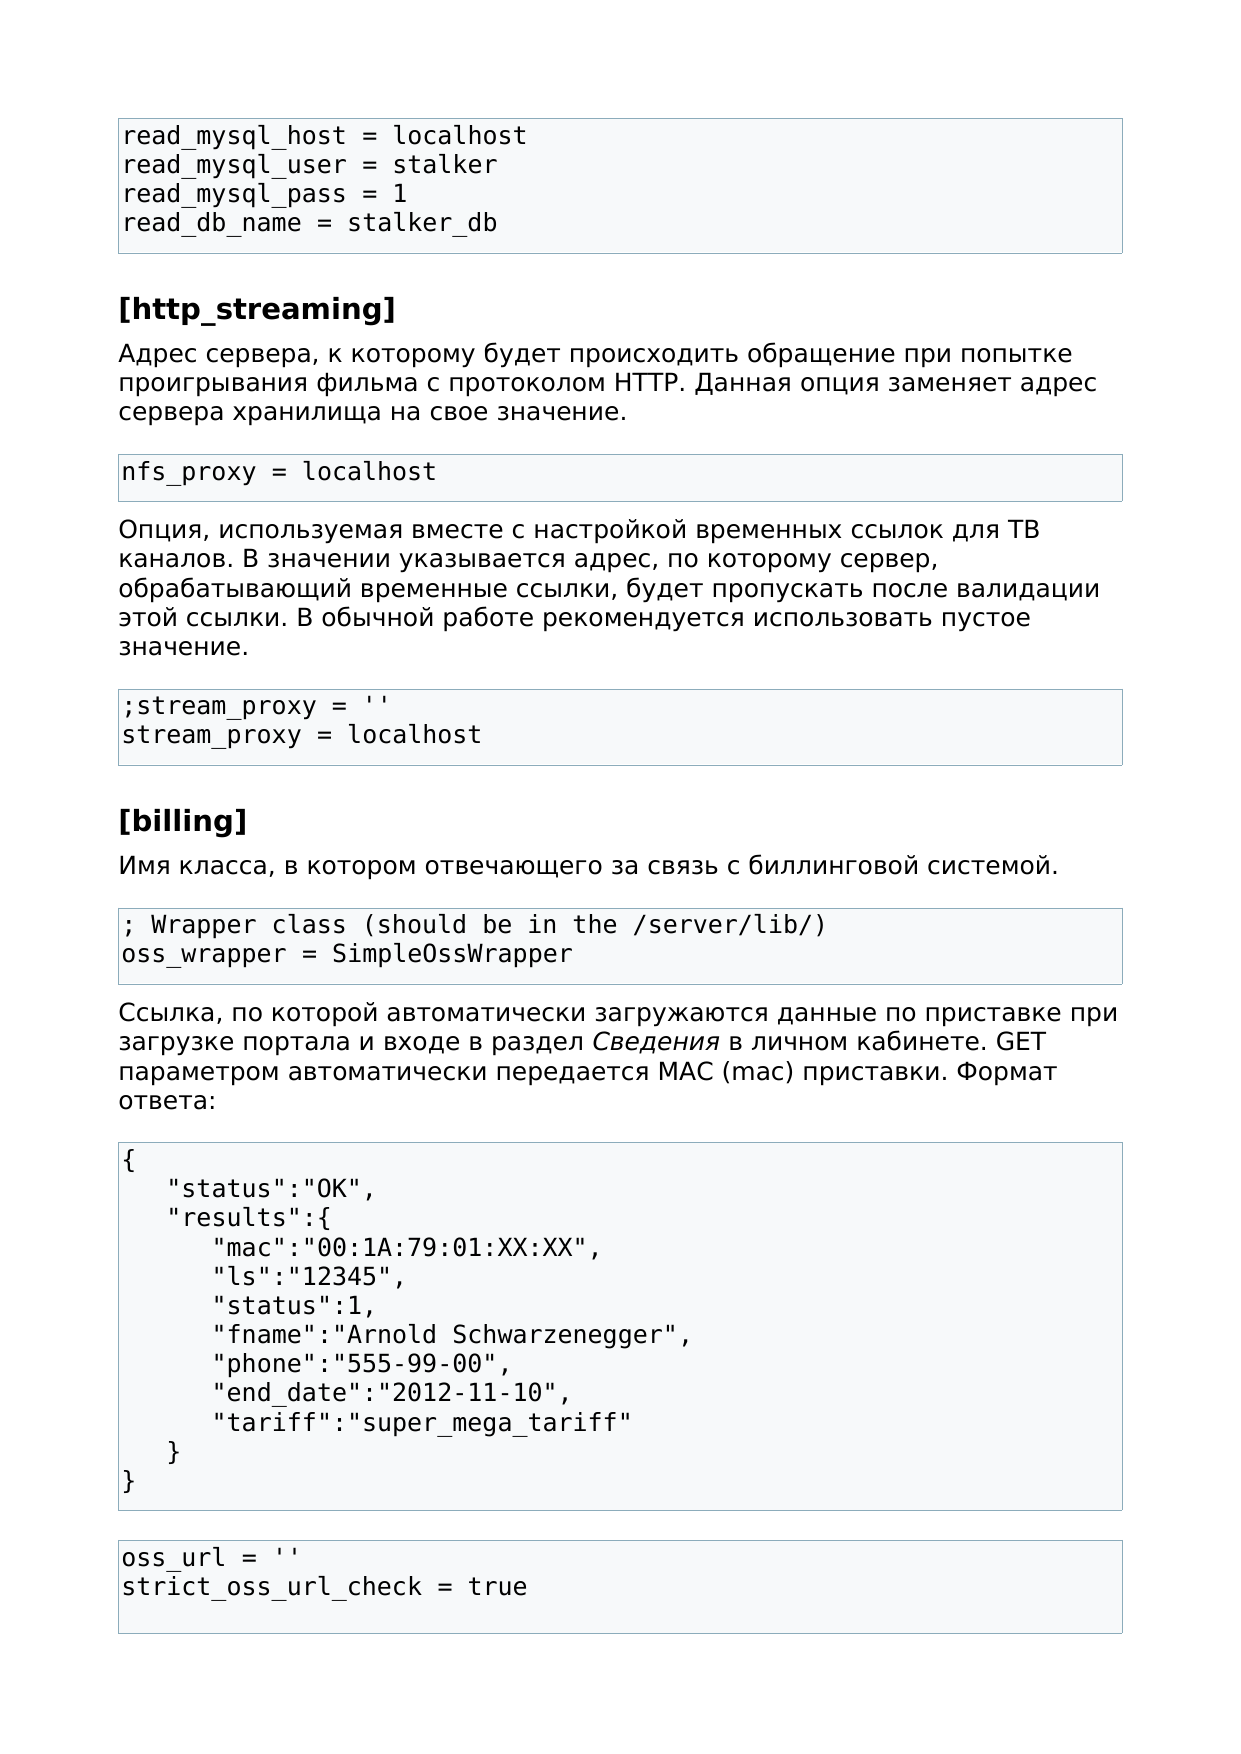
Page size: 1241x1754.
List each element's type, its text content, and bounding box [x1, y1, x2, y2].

subtitle [http_streaming] [118, 292, 1122, 326]
table_header nfs_proxy = localhost [119, 455, 1122, 501]
text Адрес сервера, к которому будет происходить обращение при попытке проигрывания фильма с протоколом HTTP. Данная опция заменяет адрес сервера хранилища на свое значение. [118, 339, 1122, 426]
table_header ;stream_proxy = '' stream_proxy = localhost [119, 690, 1122, 764]
text Имя класса, в котором отвечающего за связь с биллинговой системой. [118, 851, 1122, 880]
table_header ; Wrapper class (should be in the /server/lib/) oss_wrapper = SimpleOssWrapper [119, 909, 1122, 983]
table_header { "status":"OK", "results":{ "mac":"00:1A:79:01:XX:XX", "ls":"12345", "status":1, "fname":"Arnold Schwarzenegger", "phone":"555-99-00", "end_date":"2012-11-10", "tariff":"super_mega_tariff" } } [119, 1143, 1122, 1510]
table_header oss_url = '' strict_oss_url_check = true [119, 1541, 1122, 1633]
table_header read_mysql_host = localhost read_mysql_user = stalker read_mysql_pass = 1 read_db_name = stalker_db [119, 119, 1122, 252]
text Ссылка, по которой автоматически загружаются данные по приставке при загрузке портала и входе в раздел Сведения в личном кабинете. GET параметром автоматически передается MAC (mac) приставки. Формат ответа: [118, 998, 1122, 1115]
subtitle [billing] [118, 804, 1122, 838]
text Опция, используемая вместе с настройкой временных ссылок для ТВ каналов. В значении указывается адрес, по которому сервер, обрабатывающий временные ссылки, будет пропускать после валидации этой ссылки. В обычной работе рекомендуется использовать пустое значение. [118, 515, 1122, 661]
